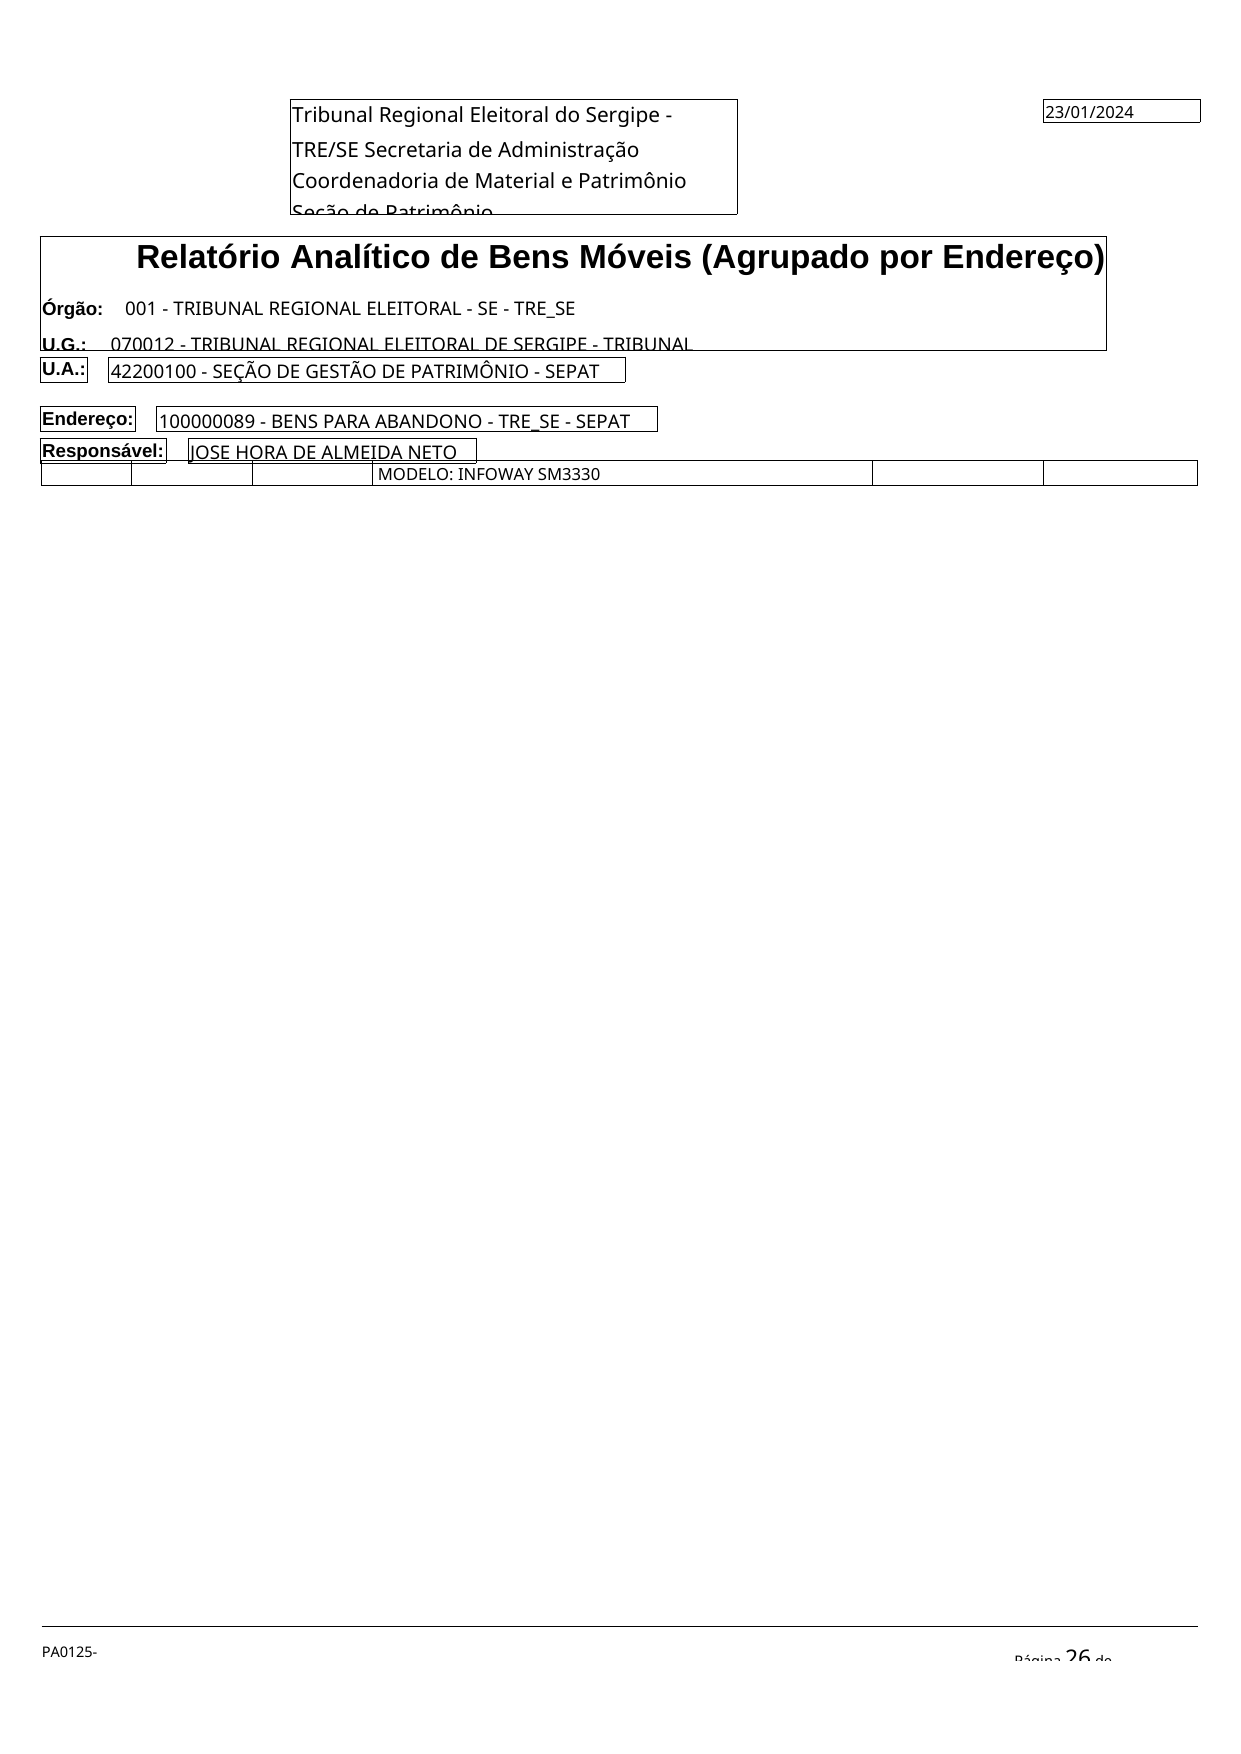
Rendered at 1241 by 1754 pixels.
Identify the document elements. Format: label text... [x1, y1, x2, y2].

table_cell [253, 461, 372, 485]
table_cell [42, 461, 131, 485]
table_cell - MODELO: INFOWAY SM3330 [373, 461, 872, 485]
table_cell [1044, 461, 1197, 485]
table_cell [132, 461, 252, 485]
table_cell [873, 461, 1043, 485]
